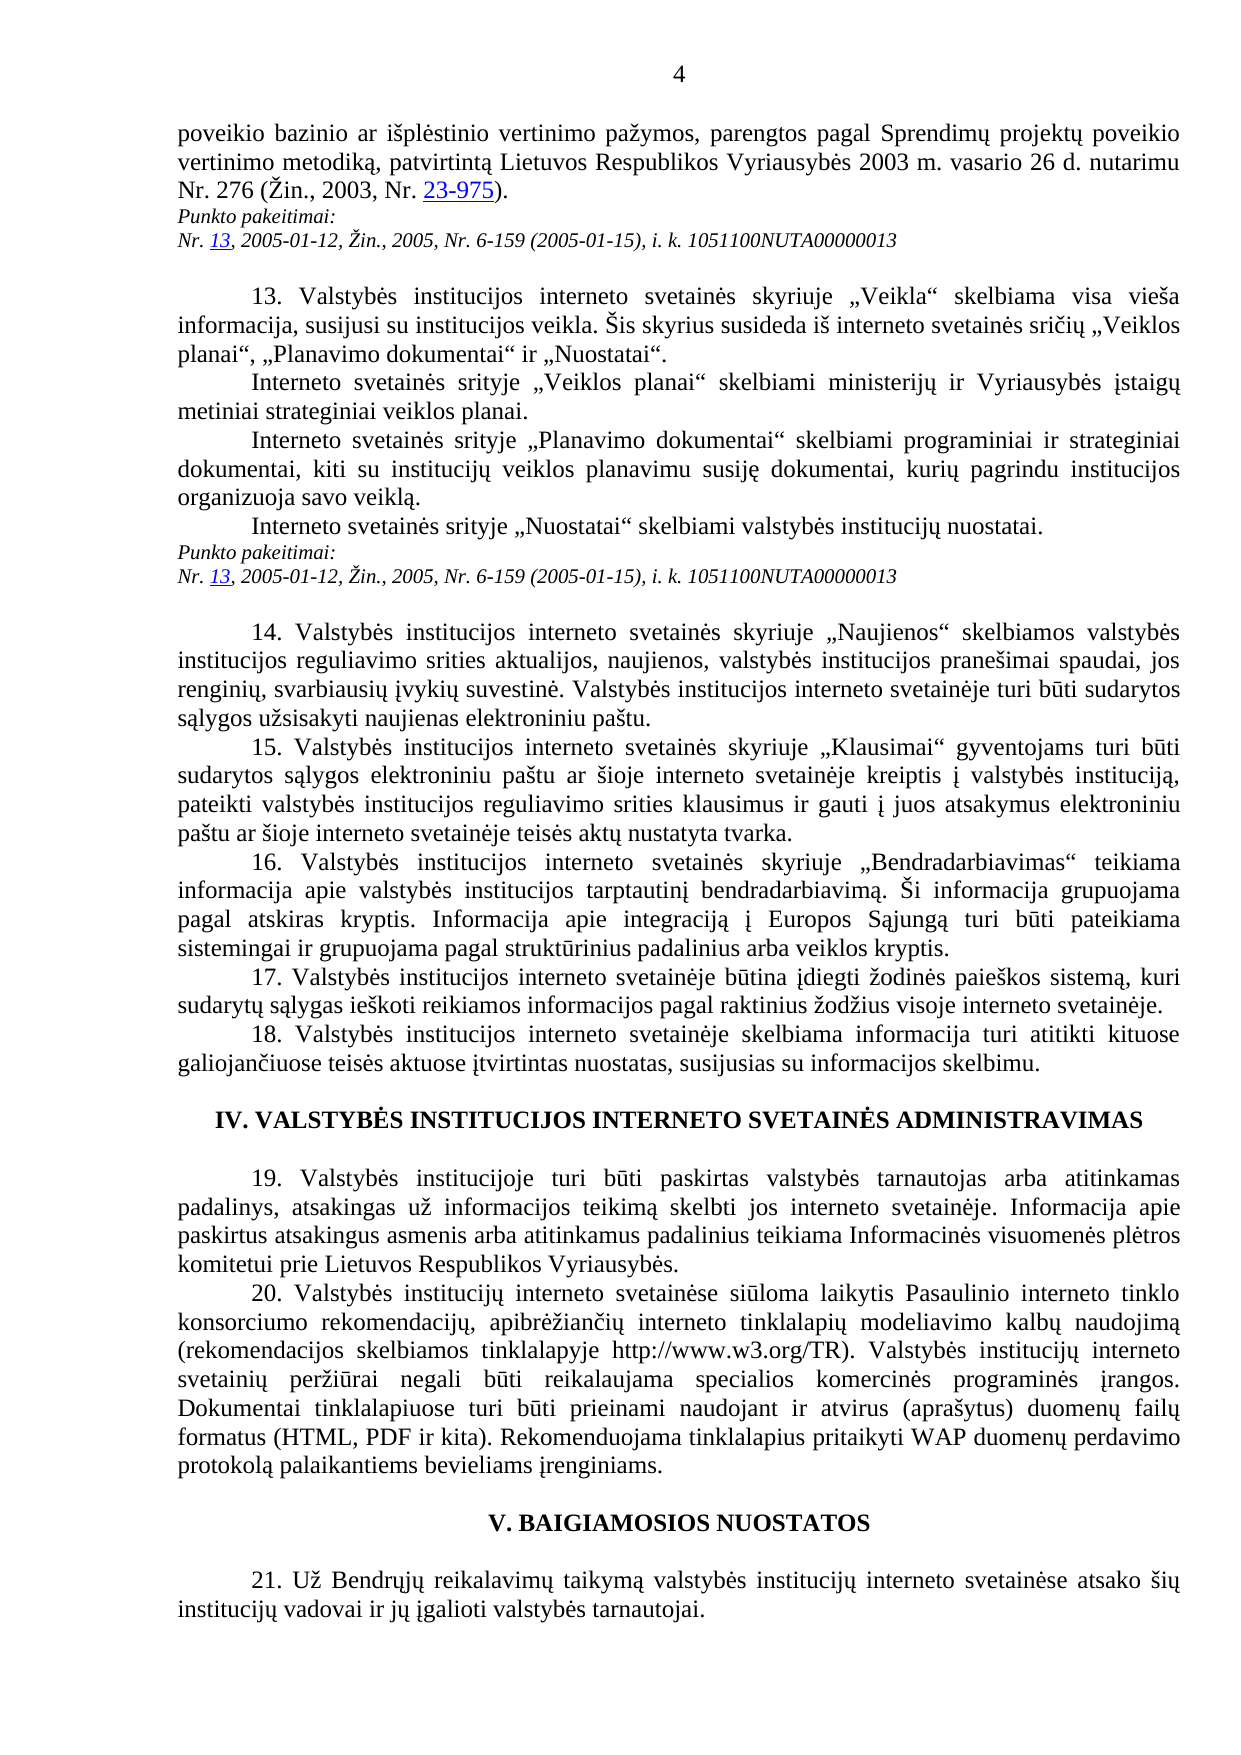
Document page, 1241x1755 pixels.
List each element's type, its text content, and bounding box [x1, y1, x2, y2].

text 20. Valstybės institucijų interneto svetainėse siūloma laikytis Pasaulinio interneto tinklo konsorciumo rekomendacijų, apibrėžiančių interneto tinklalapių modeliavimo kalbų naudojimą (rekomendacijos skelbiamos tinklalapyje http://www.w3.org/TR). Valstybės institucijų interneto svetainių peržiūrai negali būti reikalaujama specialios komercinės programinės įrangos. Dokumentai tinklalapiuose turi būti prieinami naudojant ir atvirus (aprašytus) duomenų failų formatus (HTML, PDF ir kita). Rekomenduojama tinklalapius pritaikyti WAP duomenų perdavimo protokolą palaikantiems bevieliams įrenginiams. [177, 1278, 1181, 1479]
text V. BAIGIAMOSIOS NUOSTATOS [177, 1508, 1181, 1537]
text 13. Valstybės institucijos interneto svetainės skyriuje „Veikla“ skelbiama visa vieša informacija, susijusi su institucijos veikla. Šis skyrius susideda iš interneto svetainės sričių „Veiklos planai“, „Planavimo dokumentai“ ir „Nuostatai“. [177, 281, 1181, 367]
text Punkto pakeitimai: [177, 204, 1181, 228]
text IV. VALSTYBĖS INSTITUCIJOS INTERNETO SVETAINĖS ADMINISTRAVIMAS [177, 1106, 1181, 1134]
text poveikio bazinio ar išplėstinio vertinimo pažymos, parengtos pagal Sprendimų projektų poveikio vertinimo metodiką, patvirtintą Lietuvos Respublikos Vyriausybės 2003 m. vasario 26 d. nutarimu Nr. 276 (Žin., 2003, Nr. 23-975). [177, 118, 1181, 204]
text 18. Valstybės institucijos interneto svetainėje skelbiama informacija turi atitikti kituose galiojančiuose teisės aktuose įtvirtintas nuostatas, susijusias su informacijos skelbimu. [177, 1019, 1181, 1077]
text Punkto pakeitimai: [177, 540, 1181, 564]
text 21. Už Bendrųjų reikalavimų taikymą valstybės institucijų interneto svetainėse atsako šių institucijų vadovai ir jų įgalioti valstybės tarnautojai. [177, 1566, 1181, 1623]
text 19. Valstybės institucijoje turi būti paskirtas valstybės tarnautojas arba atitinkamas padalinys, atsakingas už informacijos teikimą skelbti jos interneto svetainėje. Informacija apie paskirtus atsakingus asmenis arba atitinkamus padalinius teikiama Informacinės visuomenės plėtros komitetui prie Lietuvos Respublikos Vyriausybės. [177, 1163, 1181, 1278]
text Interneto svetainės srityje „Planavimo dokumentai“ skelbiami programiniai ir strateginiai dokumentai, kiti su institucijų veiklos planavimu susiję dokumentai, kurių pagrindu institucijos organizuoja savo veiklą. [177, 425, 1181, 511]
text 16. Valstybės institucijos interneto svetainės skyriuje „Bendradarbiavimas“ teikiama informacija apie valstybės institucijos tarptautinį bendradarbiavimą. Ši informacija grupuojama pagal atskiras kryptis. Informacija apie integraciją į Europos Sąjungą turi būti pateikiama sistemingai ir grupuojama pagal struktūrinius padalinius arba veiklos kryptis. [177, 847, 1181, 962]
text 14. Valstybės institucijos interneto svetainės skyriuje „Naujienos“ skelbiamos valstybės institucijos reguliavimo srities aktualijos, naujienos, valstybės institucijos pranešimai spaudai, jos renginių, svarbiausių įvykių suvestinė. Valstybės institucijos interneto svetainėje turi būti sudarytos sąlygos užsisakyti naujienas elektroniniu paštu. [177, 617, 1181, 732]
text 15. Valstybės institucijos interneto svetainės skyriuje „Klausimai“ gyventojams turi būti sudarytos sąlygos elektroniniu paštu ar šioje interneto svetainėje kreiptis į valstybės instituciją, pateikti valstybės institucijos reguliavimo srities klausimus ir gauti į juos atsakymus elektroniniu paštu ar šioje interneto svetainėje teisės aktų nustatyta tvarka. [177, 732, 1181, 847]
text 17. Valstybės institucijos interneto svetainėje būtina įdiegti žodinės paieškos sistemą, kuri sudarytų sąlygas ieškoti reikiamos informacijos pagal raktinius žodžius visoje interneto svetainėje. [177, 962, 1181, 1019]
text Nr. 13, 2005-01-12, Žin., 2005, Nr. 6-159 (2005-01-15), i. k. 1051100NUTA00000013 [177, 228, 1181, 252]
text Nr. 13, 2005-01-12, Žin., 2005, Nr. 6-159 (2005-01-15), i. k. 1051100NUTA00000013 [177, 564, 1181, 588]
text Interneto svetainės srityje „Nuostatai“ skelbiami valstybės institucijų nuostatai. [177, 511, 1181, 540]
text Interneto svetainės srityje „Veiklos planai“ skelbiami ministerijų ir Vyriausybės įstaigų metiniai strateginiai veiklos planai. [177, 367, 1181, 425]
